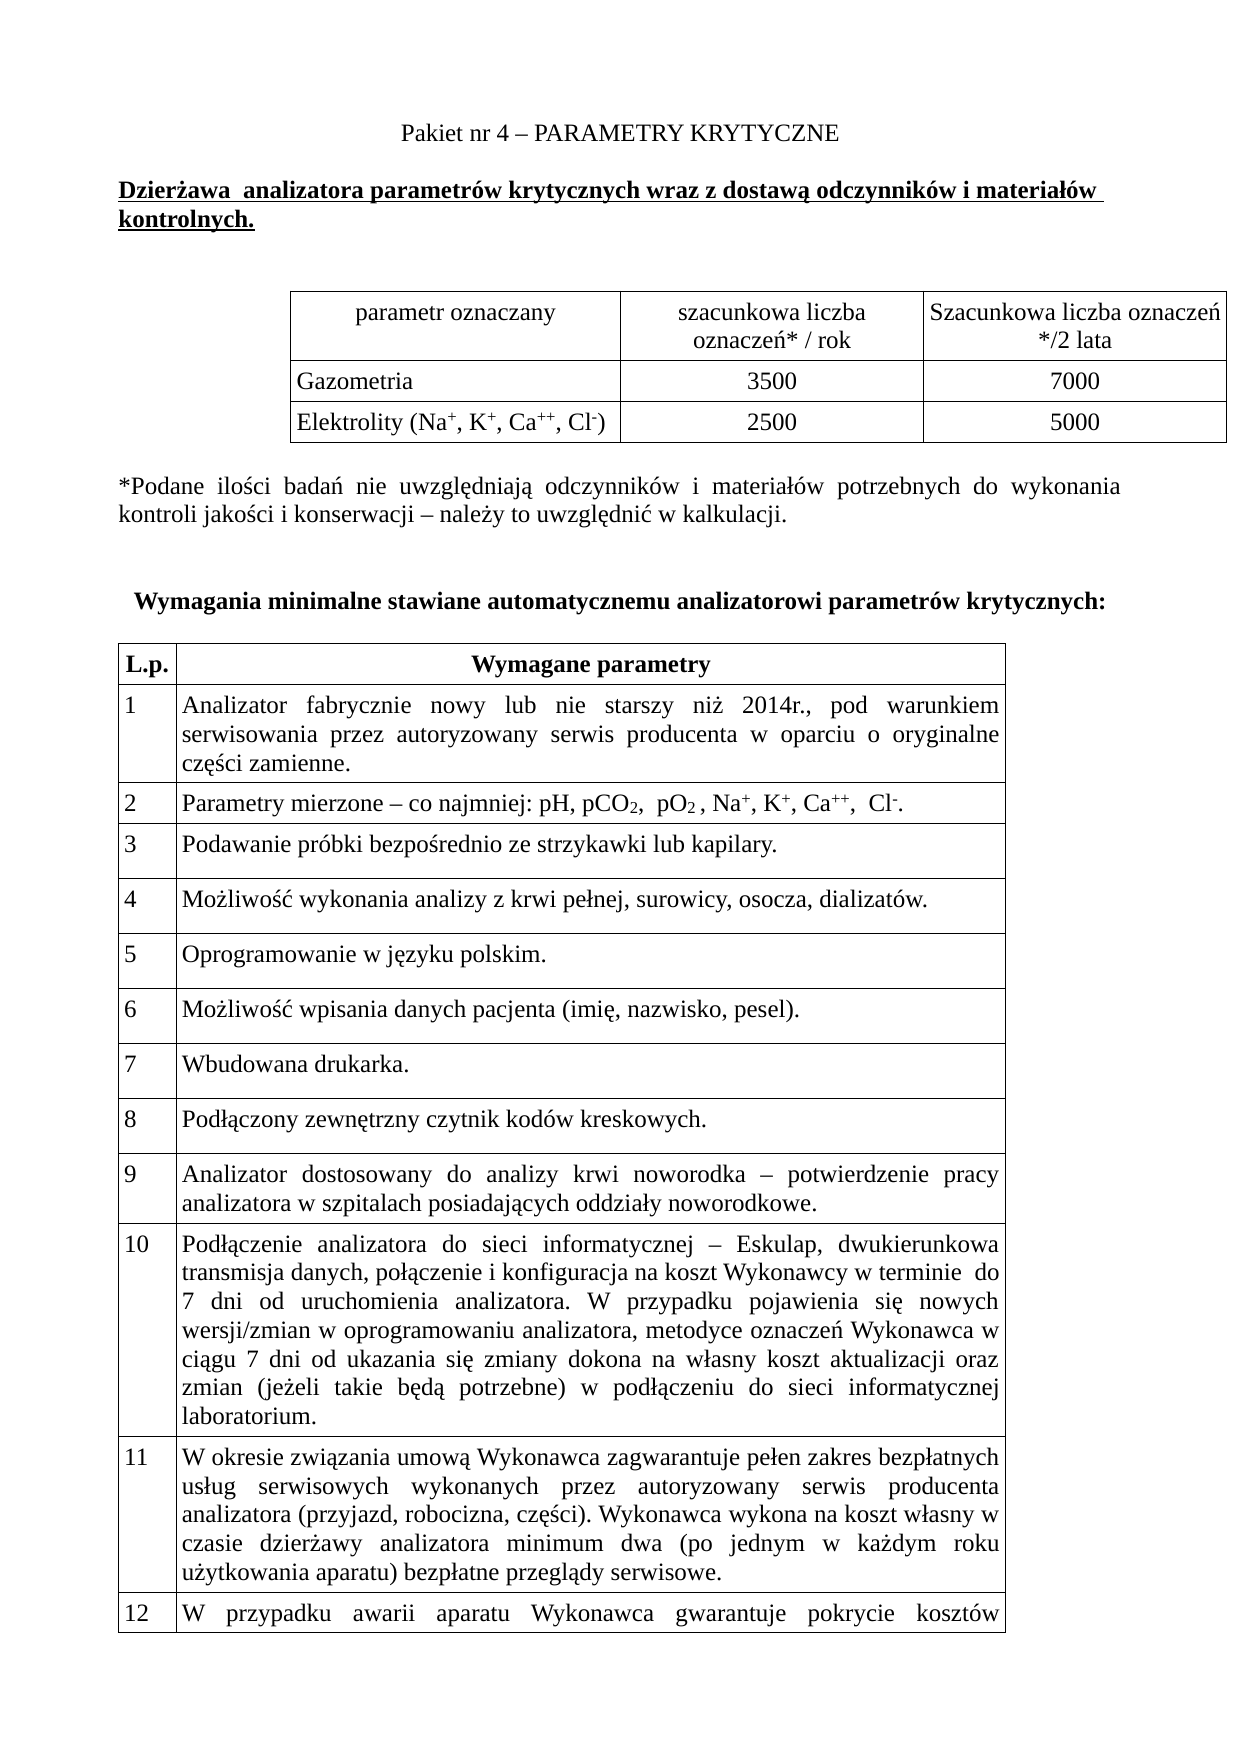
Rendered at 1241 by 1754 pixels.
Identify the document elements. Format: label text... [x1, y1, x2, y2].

table_cell 3 [119, 824, 176, 878]
table_header Szacunkowa liczba oznaczeń */2 lata [924, 292, 1226, 360]
table_cell 1 [119, 685, 176, 782]
table_cell Podawanie próbki bezpośrednio ze strzykawki lub kapilary. [177, 824, 1005, 878]
table_cell Możliwość wpisania danych pacjenta (imię, nazwisko, pesel). [177, 989, 1005, 1043]
table_cell 10 [119, 1224, 176, 1436]
table_cell Analizator dostosowany do analizy krwi noworodka – potwierdzenie pracy analizatora w szpitalach posiadających oddziały noworodkowe. [177, 1154, 1005, 1222]
table_cell Gazometria [291, 361, 620, 401]
table_cell 6 [119, 989, 176, 1043]
table_cell Podłączenie analizatora do sieci informatycznej – Eskulap, dwukierunkowa transmisja danych, połączenie i konfiguracja na koszt Wykonawcy w terminie do 7 dni od uruchomienia analizatora. W przypadku pojawienia się nowych wersji/zmian w oprogramowaniu analizatora, metodyce oznaczeń Wykonawca w ciągu 7 dni od ukazania się zmiany dokona na własny koszt aktualizacji oraz zmian (jeżeli takie będą potrzebne) w podłączeniu do sieci informatycznej laboratorium. [177, 1224, 1005, 1436]
text Pakiet nr 4 – PARAMETRY KRYTYCZNE [118, 118, 1122, 147]
table_cell 4 [119, 879, 176, 933]
table_cell Analizator fabrycznie nowy lub nie starszy niż 2014r., pod warunkiem serwisowania przez autoryzowany serwis producenta w oparciu o oryginalne części zamienne. [177, 685, 1005, 782]
table_cell 5 [119, 934, 176, 988]
text *Podane ilości badań nie uwzględniają odczynników i materiałów potrzebnych do wykonania kontroli jakości i konserwacji – należy to uwzględnić w kalkulacji. [118, 471, 1122, 528]
table_cell Parametry mierzone – co najmniej: pH, pCO2, pO2 , Na+, K+, Ca++, Cl-. [177, 783, 1005, 823]
table_cell Elektrolity (Na+, K+, Ca++, Cl-) [291, 402, 620, 442]
table_header szacunkowa liczba oznaczeń* / rok [621, 292, 923, 360]
table_cell W przypadku awarii aparatu Wykonawca gwarantuje pokrycie kosztów [177, 1593, 1005, 1632]
table_header L.p. [119, 644, 176, 684]
table_cell 9 [119, 1154, 176, 1222]
table_cell 3500 [621, 361, 923, 401]
table_cell 7 [119, 1044, 176, 1098]
table_cell W okresie związania umową Wykonawca zagwarantuje pełen zakres bezpłatnych usług serwisowych wykonanych przez autoryzowany serwis producenta analizatora (przyjazd, robocizna, części). Wykonawca wykona na koszt własny w czasie dzierżawy analizatora minimum dwa (po jednym w każdym roku użytkowania aparatu) bezpłatne przeglądy serwisowe. [177, 1437, 1005, 1591]
table_cell Wbudowana drukarka. [177, 1044, 1005, 1098]
table_header parametr oznaczany [291, 292, 620, 360]
table_cell 2 [119, 783, 176, 823]
table_cell Oprogramowanie w języku polskim. [177, 934, 1005, 988]
text Wymagania minimalne stawiane automatycznemu analizatorowi parametrów krytycznych: [118, 586, 1122, 614]
table_cell 2500 [621, 402, 923, 442]
table_cell 7000 [924, 361, 1226, 401]
text Dzierżawa analizatora parametrów krytycznych wraz z dostawą odczynników i materiałów kontrolnych. [118, 176, 1122, 233]
table_cell 12 [119, 1593, 176, 1632]
table_cell 5000 [924, 402, 1226, 442]
table_cell Podłączony zewnętrzny czytnik kodów kreskowych. [177, 1099, 1005, 1153]
table_cell 11 [119, 1437, 176, 1591]
table_header Wymagane parametry [177, 644, 1005, 684]
table_cell Możliwość wykonania analizy z krwi pełnej, surowicy, osocza, dializatów. [177, 879, 1005, 933]
table_cell 8 [119, 1099, 176, 1153]
